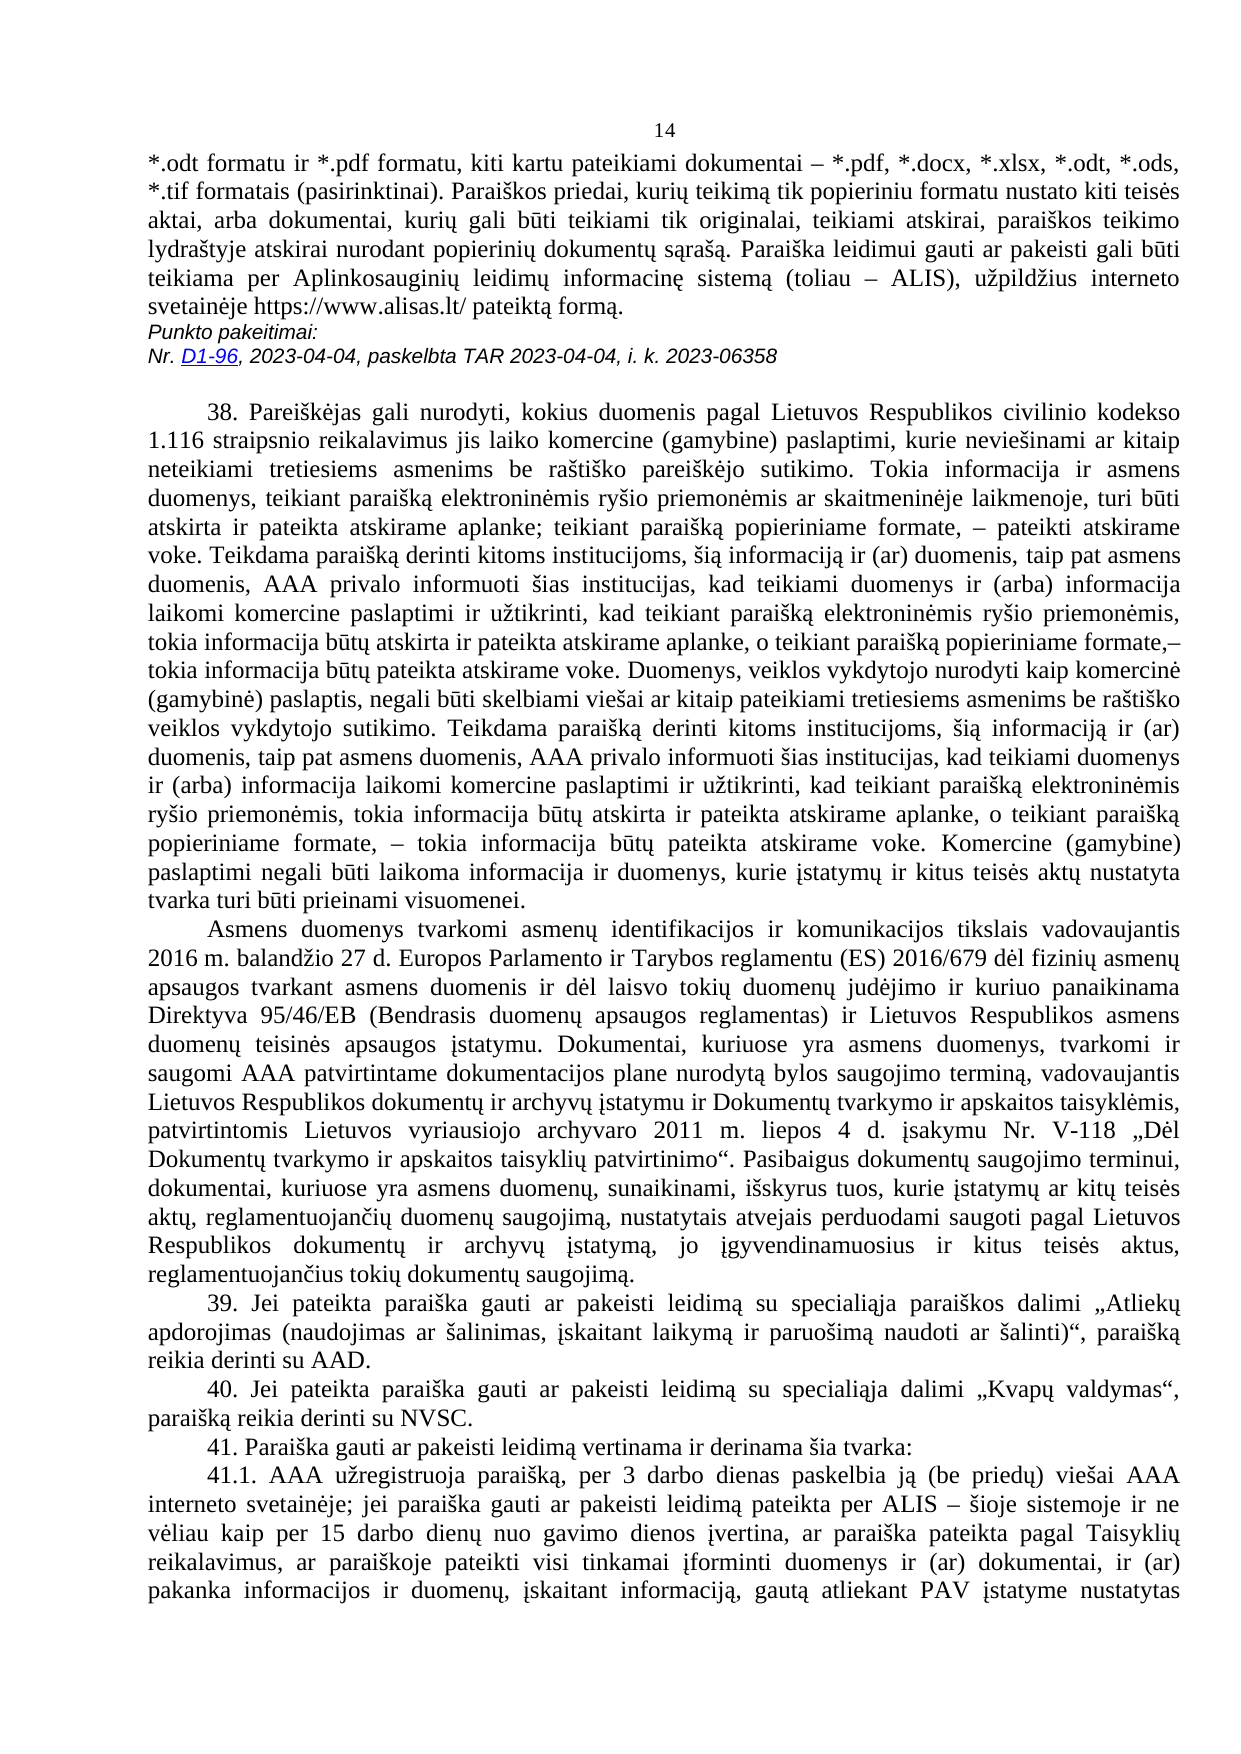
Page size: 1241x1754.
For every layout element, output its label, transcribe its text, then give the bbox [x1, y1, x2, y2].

text Punkto pakeitimai: [148, 320, 1181, 344]
text Nr. D1-96, 2023-04-04, paskelbta TAR 2023-04-04, i. k. 2023-06358 [148, 344, 1181, 368]
text 40. Jei pateikta paraiška gauti ar pakeisti leidimą su specialiąja dalimi „Kvapų valdymas“, paraišką reikia derinti su NVSC. [148, 1374, 1181, 1432]
text 41. Paraiška gauti ar pakeisti leidimą vertinama ir derinama šia tvarka: [148, 1432, 1181, 1461]
text Asmens duomenys tvarkomi asmenų identifikacijos ir komunikacijos tikslais vadovaujantis 2016 m. balandžio 27 d. Europos Parlamento ir Tarybos reglamentu (ES) 2016/679 dėl fizinių asmenų apsaugos tvarkant asmens duomenis ir dėl laisvo tokių duomenų judėjimo ir kuriuo panaikinama Direktyva 95/46/EB (Bendrasis duomenų apsaugos reglamentas) ir Lietuvos Respublikos asmens duomenų teisinės apsaugos įstatymu. Dokumentai, kuriuose yra asmens duomenys, tvarkomi ir saugomi AAA patvirtintame dokumentacijos plane nurodytą bylos saugojimo terminą, vadovaujantis Lietuvos Respublikos dokumentų ir archyvų įstatymu ir Dokumentų tvarkymo ir apskaitos taisyklėmis, patvirtintomis Lietuvos vyriausiojo archyvaro 2011 m. liepos 4 d. įsakymu Nr. V-118 „Dėl Dokumentų tvarkymo ir apskaitos taisyklių patvirtinimo“. Pasibaigus dokumentų saugojimo terminui, dokumentai, kuriuose yra asmens duomenų, sunaikinami, išskyrus tuos, kurie įstatymų ar kitų teisės aktų, reglamentuojančių duomenų saugojimą, nustatytais atvejais perduodami saugoti pagal Lietuvos Respublikos dokumentų ir archyvų įstatymą, jo įgyvendinamuosius ir kitus teisės aktus, reglamentuojančius tokių dokumentų saugojimą. [148, 914, 1181, 1288]
text 39. Jei pateikta paraiška gauti ar pakeisti leidimą su specialiąja paraiškos dalimi „Atliekų apdorojimas (naudojimas ar šalinimas, įskaitant laikymą ir paruošimą naudoti ar šalinti)“, paraišką reikia derinti su AAD. [148, 1288, 1181, 1374]
text 41.1. AAA užregistruoja paraišką, per 3 darbo dienas paskelbia ją (be priedų) viešai AAA interneto svetainėje; jei paraiška gauti ar pakeisti leidimą pateikta per ALIS – šioje sistemoje ir ne vėliau kaip per 15 darbo dienų nuo gavimo dienos įvertina, ar paraiška pateikta pagal Taisyklių reikalavimus, ar paraiškoje pateikti visi tinkamai įforminti duomenys ir (ar) dokumentai, ir (ar) pakanka informacijos ir duomenų, įskaitant informaciją, gautą atliekant PAV įstatyme nustatytas [148, 1461, 1181, 1604]
text *.odt formatu ir *.pdf formatu, kiti kartu pateikiami dokumentai – *.pdf, *.docx, *.xlsx, *.odt, *.ods, *.tif formatais (pasirinktinai). Paraiškos priedai, kurių teikimą tik popieriniu formatu nustato kiti teisės aktai, arba dokumentai, kurių gali būti teikiami tik originalai, teikiami atskirai, paraiškos teikimo lydraštyje atskirai nurodant popierinių dokumentų sąrašą. Paraiška leidimui gauti ar pakeisti gali būti teikiama per Aplinkosauginių leidimų informacinę sistemą (toliau – ALIS), užpildžius interneto svetainėje https://www.alisas.lt/ pateiktą formą. [148, 148, 1181, 320]
text 38. Pareiškėjas gali nurodyti, kokius duomenis pagal Lietuvos Respublikos civilinio kodekso 1.116 straipsnio reikalavimus jis laiko komercine (gamybine) paslaptimi, kurie neviešinami ar kitaip neteikiami tretiesiems asmenims be raštiško pareiškėjo sutikimo. Tokia informacija ir asmens duomenys, teikiant paraišką elektroninėmis ryšio priemonėmis ar skaitmeninėje laikmenoje, turi būti atskirta ir pateikta atskirame aplanke; teikiant paraišką popieriniame formate, – pateikti atskirame voke. Teikdama paraišką derinti kitoms institucijoms, šią informaciją ir (ar) duomenis, taip pat asmens duomenis, AAA privalo informuoti šias institucijas, kad teikiami duomenys ir (arba) informacija laikomi komercine paslaptimi ir užtikrinti, kad teikiant paraišką elektroninėmis ryšio priemonėmis, tokia informacija būtų atskirta ir pateikta atskirame aplanke, o teikiant paraišką popieriniame formate,– tokia informacija būtų pateikta atskirame voke. Duomenys, veiklos vykdytojo nurodyti kaip komercinė (gamybinė) paslaptis, negali būti skelbiami viešai ar kitaip pateikiami tretiesiems asmenims be raštiško veiklos vykdytojo sutikimo. Teikdama paraišką derinti kitoms institucijoms, šią informaciją ir (ar) duomenis, taip pat asmens duomenis, AAA privalo informuoti šias institucijas, kad teikiami duomenys ir (arba) informacija laikomi komercine paslaptimi ir užtikrinti, kad teikiant paraišką elektroninėmis ryšio priemonėmis, tokia informacija būtų atskirta ir pateikta atskirame aplanke, o teikiant paraišką popieriniame formate, – tokia informacija būtų pateikta atskirame voke. Komercine (gamybine) paslaptimi negali būti laikoma informacija ir duomenys, kurie įstatymų ir kitus teisės aktų nustatyta tvarka turi būti prieinami visuomenei. [148, 397, 1181, 914]
